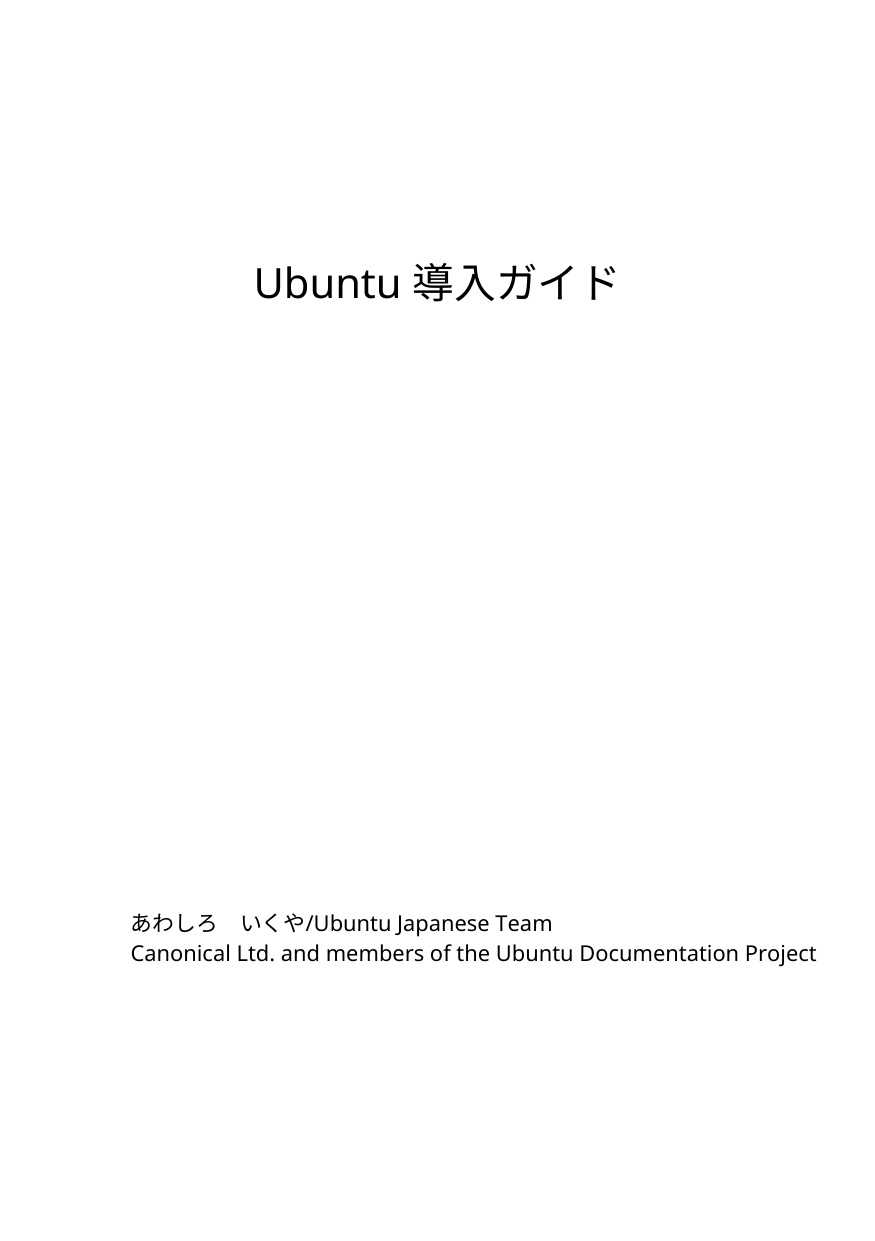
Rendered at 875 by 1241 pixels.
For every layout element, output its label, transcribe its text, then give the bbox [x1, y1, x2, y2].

text Ubuntu 導入ガイド [41, 250, 833, 310]
text あわしろ いくや/Ubuntu Japanese Team [130, 906, 833, 938]
text Canonical Ltd. and members of the Ubuntu Documentation Project [130, 938, 833, 968]
